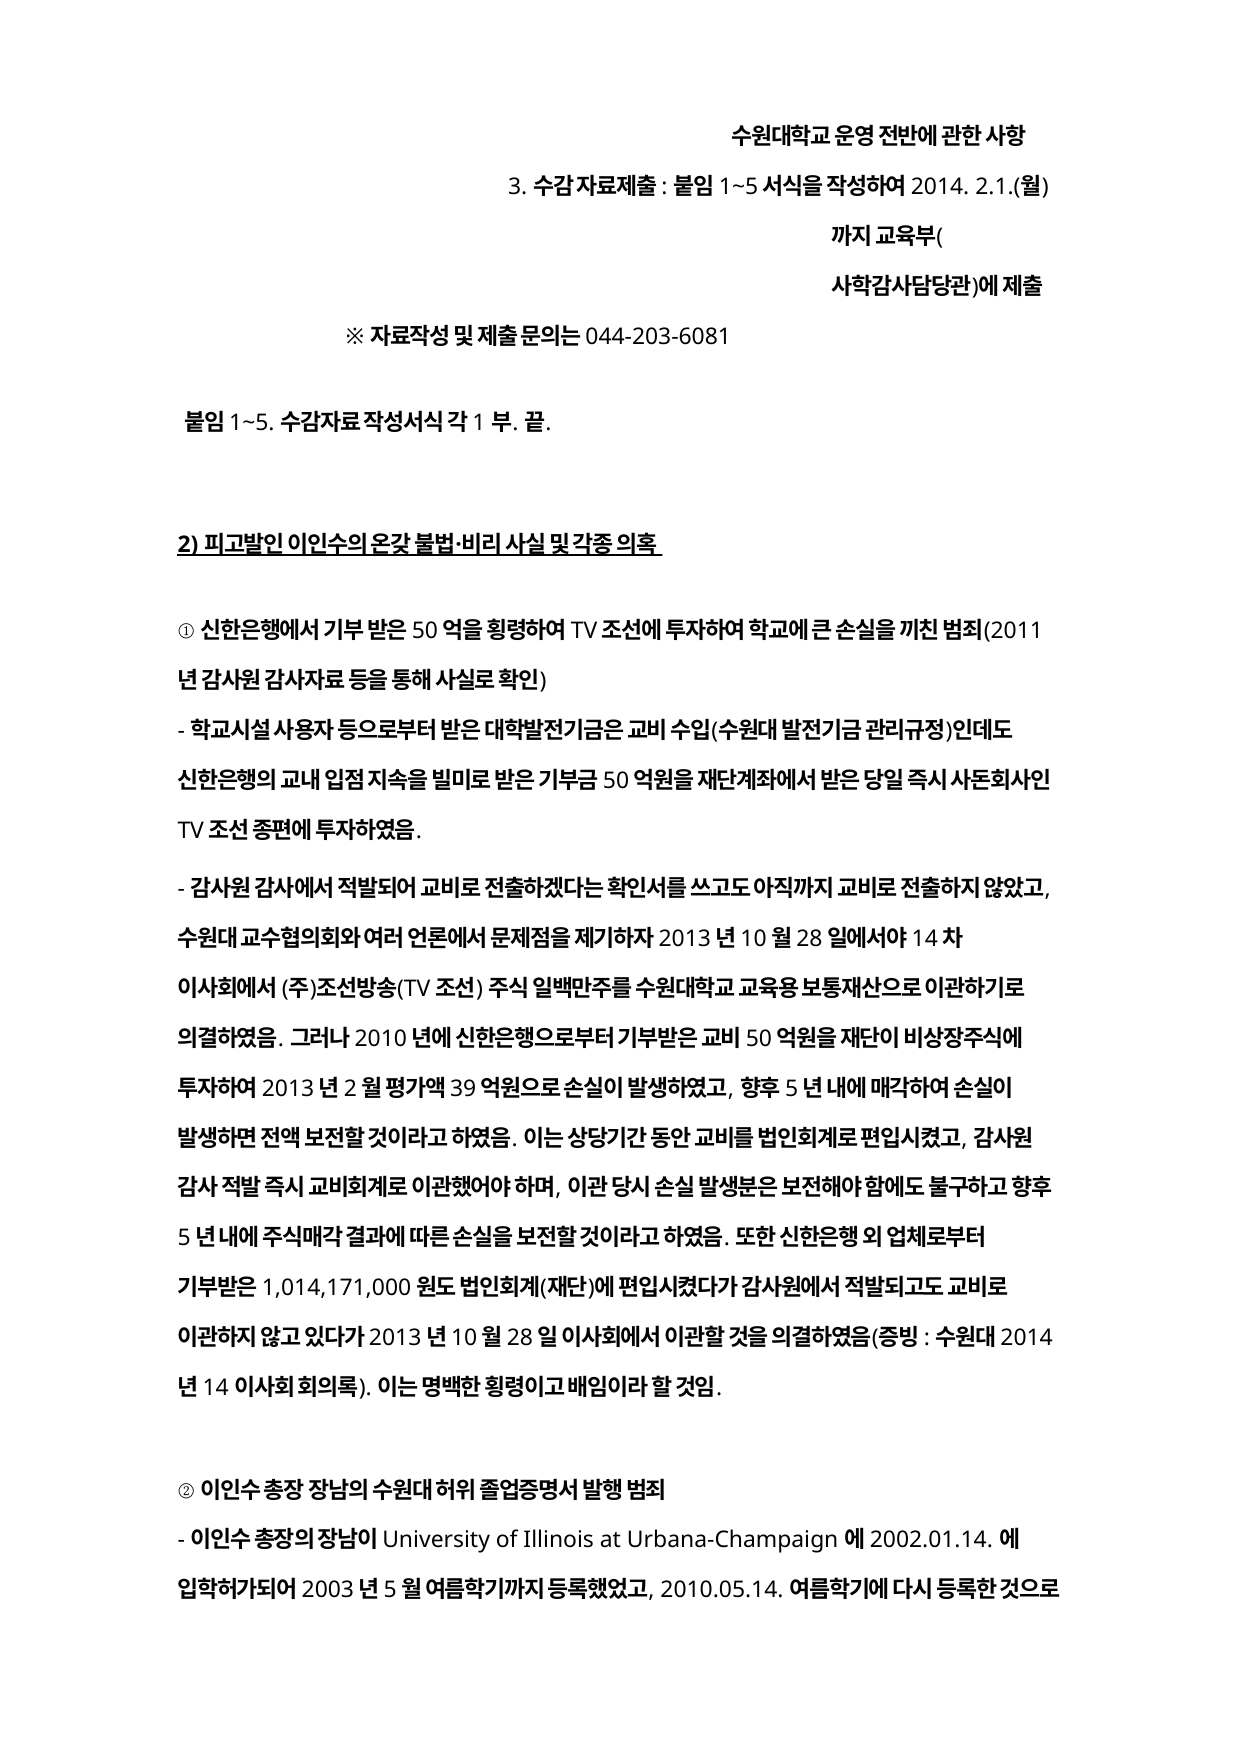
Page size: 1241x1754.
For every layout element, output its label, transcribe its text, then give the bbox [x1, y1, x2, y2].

text ※ 자료작성 및 제출 문의는 044-203-6081 [345, 318, 1063, 351]
text - 학교시설 사용자 등으로부터 받은 대학발전기금은 교비 수입(수원대 발전기금 관리규정)인데도 신한은행의 교내 입점 지속을 빌미로 받은 기부금 50억원을 재단계좌에서 받은 당일 즉시 사돈회사인 TV조선 종편에 투자하였음. [177, 712, 1063, 845]
text 수원대학교 운영 전반에 관한 사항 [458, 118, 1063, 151]
text - 이인수 총장의 장남이 University of Illinois at Urbana-Champaign 에 2002.01.14. 에 입학허가되어 2003년 5월 여름학기까지 등록했었고, 2010.05.14. 여름학기에 다시 등록한 것으로 [177, 1521, 1063, 1604]
text ② 이인수 총장 장남의 수원대 허위 졸업증명서 발행 범죄 [177, 1472, 1063, 1505]
text 2) 피고발인 이인수의 온갖 불법·비리 사실 및 각종 의혹 [177, 526, 1063, 559]
text ① 신한은행에서 기부 받은 50억을 횡령하여 TV조선에 투자하여 학교에 큰 손실을 끼친 범죄(2011년 감사원 감사자료 등을 통해 사실로 확인) [177, 612, 1063, 695]
text 붙임 1~5. 수감자료 작성서식 각 1 부. 끝. [177, 404, 1063, 437]
text 3. 수감 자료제출 : 붙임1~5서식을 작성하여 2014. 2.1.(월)까지 교육부(사학감사담당관)에 제출 [508, 168, 1063, 301]
text - 감사원 감사에서 적발되어 교비로 전출하겠다는 확인서를 쓰고도 아직까지 교비로 전출하지 않았고, 수원대 교수협의회와 여러 언론에서 문제점을 제기하자 2013년 10월 28일에서야 14차 이사회에서 (주)조선방송(TV조선) 주식 일백만주를 수원대학교 교육용 보통재산으로 이관하기로 의결하였음. 그러나 2010년에 신한은행으로부터 기부받은 교비 50억원을 재단이 비상장주식에 투자하여 2013년 2월 평가액 39억원으로 손실이 발생하였고, 향후 5년 내에 매각하여 손실이 발생하면 전액 보전할 것이라고 하였음. 이는 상당기간 동안 교비를 법인회계로 편입시켰고, 감사원 감사 적발 즉시 교비회계로 이관했어야 하며, 이관 당시 손실 발생분은 보전해야 함에도 불구하고 향후 5년 내에 주식매각 결과에 따른 손실을 보전할 것이라고 하였음. 또한 신한은행 외 업체로부터 기부받은 1,014,171,000원도 법인회계(재단)에 편입시켰다가 감사원에서 적발되고도 교비로 이관하지 않고 있다가 2013년 10월 28일 이사회에서 이관할 것을 의결하였음(증빙 : 수원대 2014년 14 이사회 회의록). 이는 명백한 횡령이고 배임이라 할 것임. [177, 870, 1063, 1402]
